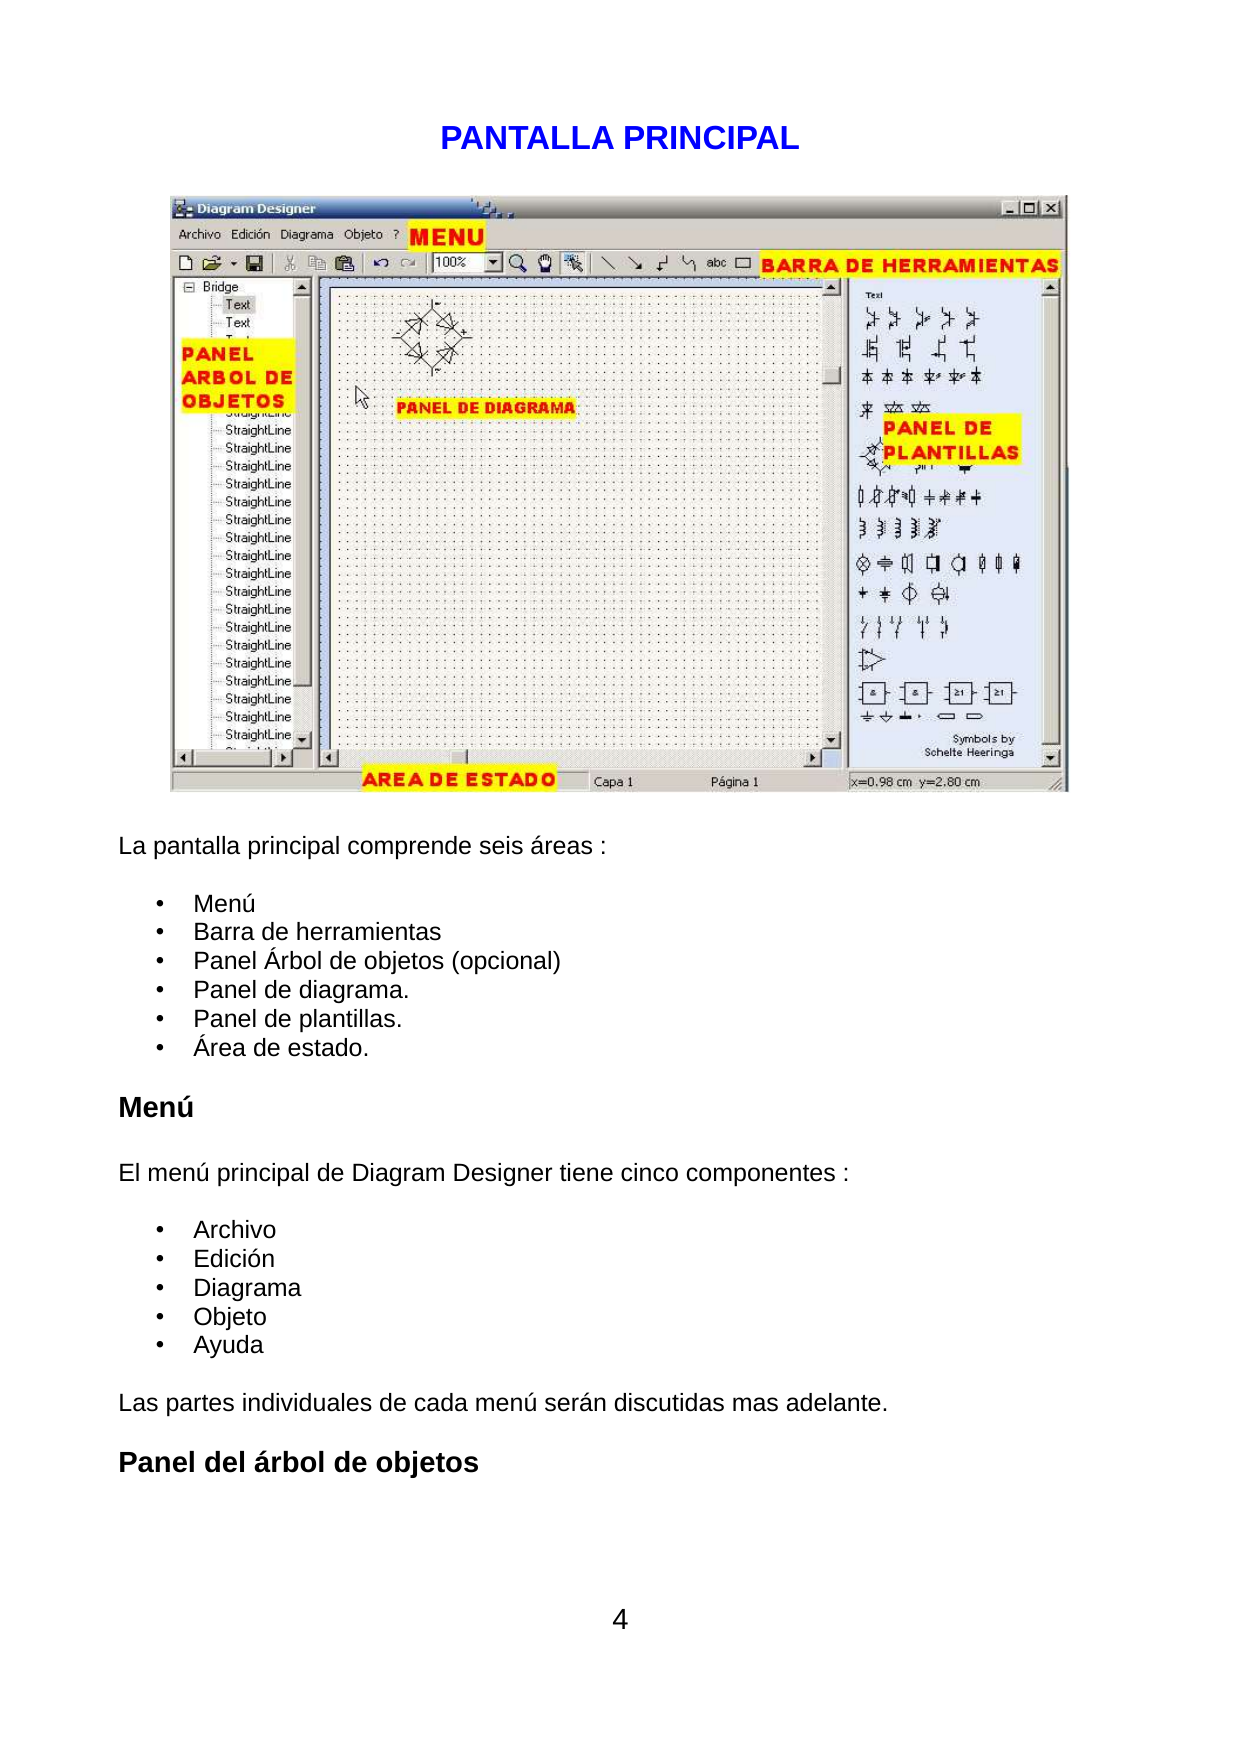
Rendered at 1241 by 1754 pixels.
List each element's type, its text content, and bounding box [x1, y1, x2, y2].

list Barra de herramientas [156, 917, 1122, 946]
list Panel de diagrama. [156, 975, 1122, 1004]
text Panel del árbol de objetos [118, 1446, 1122, 1479]
list Objeto [156, 1302, 1122, 1330]
list Panel Árbol de objetos (opcional) [156, 946, 1122, 975]
list Ayuda [156, 1330, 1122, 1359]
text El menú principal de Diagram Designer tiene cinco componentes : [118, 1157, 1122, 1186]
text La pantalla principal comprende seis áreas : [118, 831, 1122, 860]
text PANTALLA PRINCIPAL [118, 118, 1122, 157]
list Panel de plantillas. [156, 1004, 1122, 1033]
text Las partes individuales de cada menú serán discutidas mas adelante. [118, 1388, 1122, 1417]
list Área de estado. [156, 1033, 1122, 1062]
list Diagrama [156, 1273, 1122, 1302]
list Menú [156, 888, 1122, 917]
list Archivo [156, 1215, 1122, 1244]
picture [170, 195, 1071, 793]
text Menú [118, 1090, 1122, 1124]
list Edición [156, 1244, 1122, 1273]
